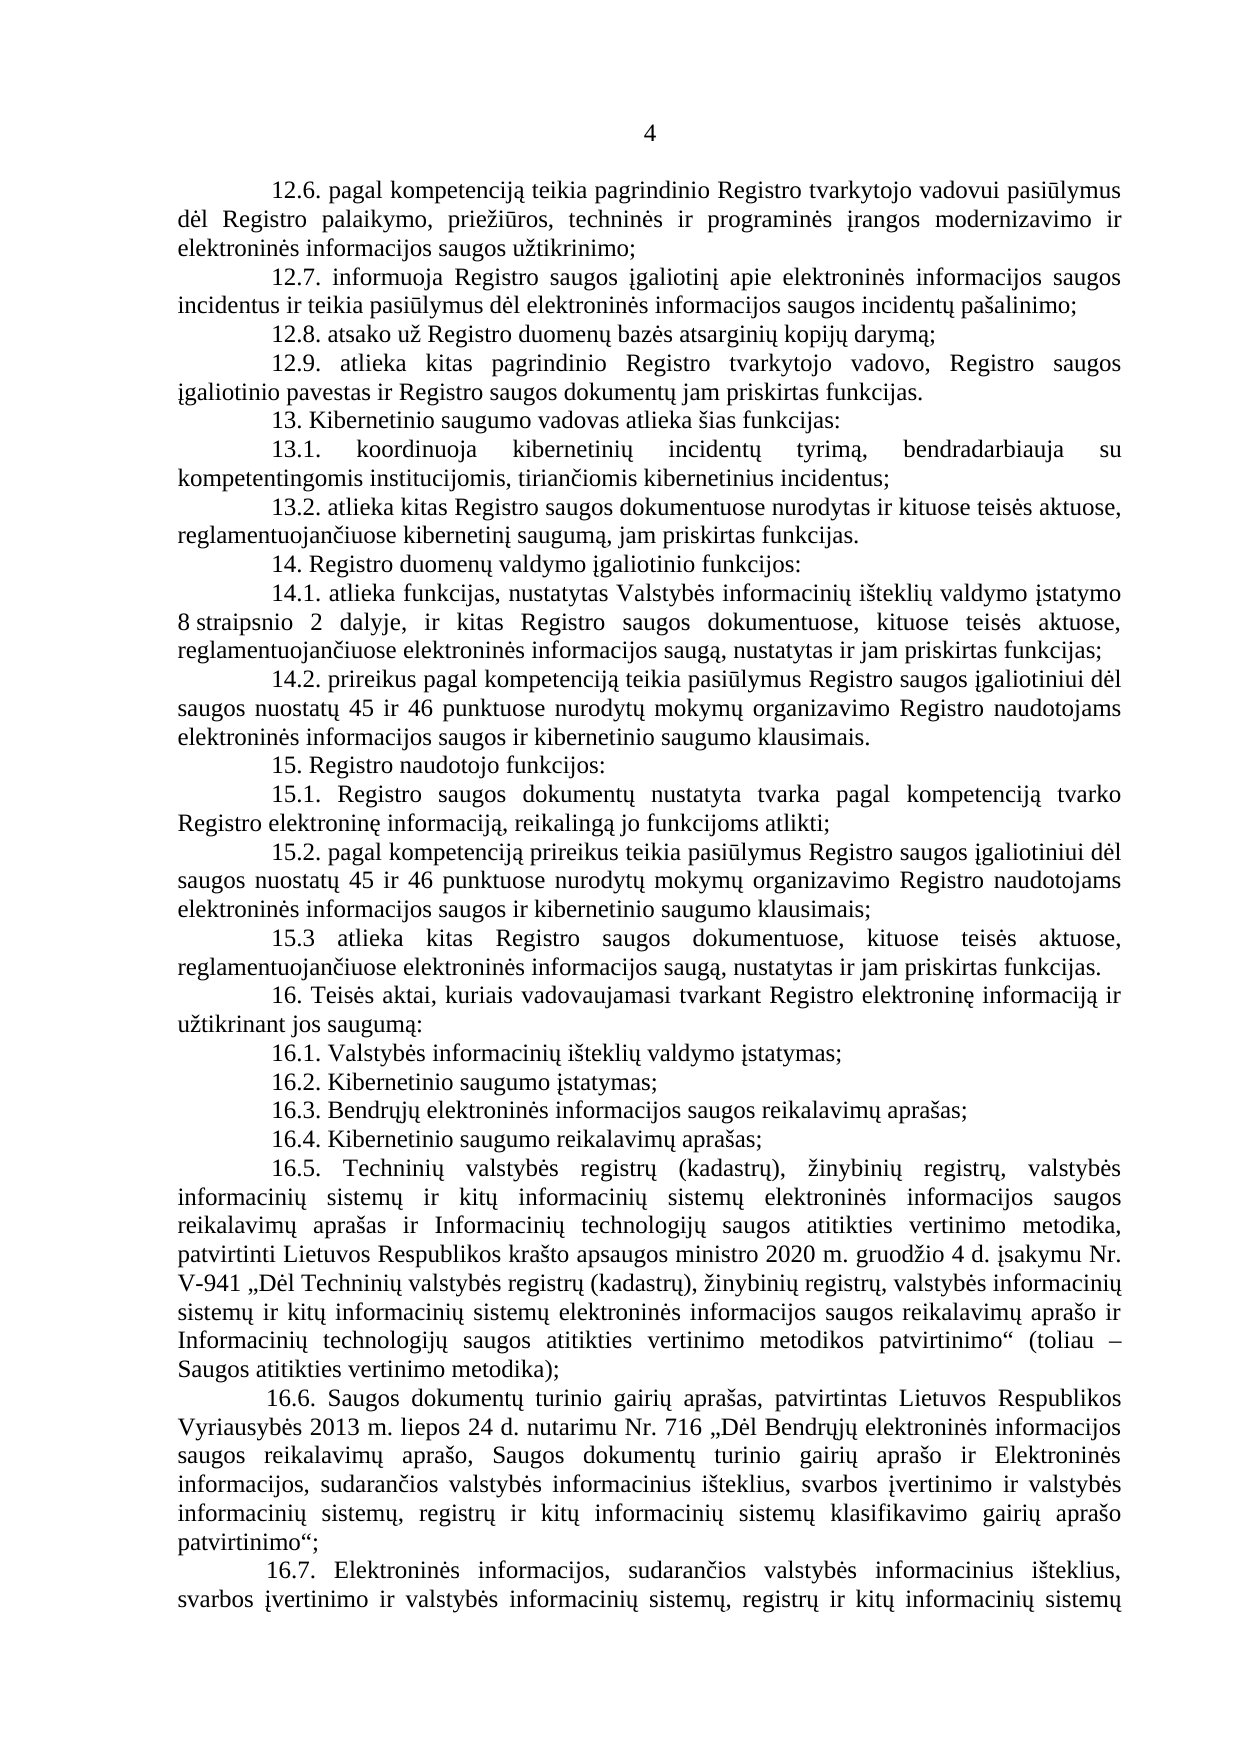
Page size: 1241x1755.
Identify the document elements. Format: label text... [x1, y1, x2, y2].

text 15. Registro naudotojo funkcijos: [177, 751, 1122, 779]
text 16.1. Valstybės informacinių išteklių valdymo įstatymas; [177, 1038, 1122, 1067]
text 16. Teisės aktai, kuriais vadovaujamasi tvarkant Registro elektroninę informaciją ir užtikrinant jos saugumą: [177, 981, 1122, 1038]
text 16.4. Kibernetinio saugumo reikalavimų aprašas; [177, 1124, 1122, 1153]
text 14.2. prireikus pagal kompetenciją teikia pasiūlymus Registro saugos įgaliotiniui dėl saugos nuostatų 45 ir 46 punktuose nurodytų mokymų organizavimo Registro naudotojams elektroninės informacijos saugos ir kibernetinio saugumo klausimais. [177, 664, 1122, 751]
text 16.7. Elektroninės informacijos, sudarančios valstybės informacinius išteklius, svarbos įvertinimo ir valstybės informacinių sistemų, registrų ir kitų informacinių sistemų [177, 1556, 1122, 1613]
text 13.1. koordinuoja kibernetinių incidentų tyrimą, bendradarbiauja su kompetentingomis institucijomis, tiriančiomis kibernetinius incidentus; [177, 434, 1122, 492]
text 16.5. Techninių valstybės registrų (kadastrų), žinybinių registrų, valstybės informacinių sistemų ir kitų informacinių sistemų elektroninės informacijos saugos reikalavimų aprašas ir Informacinių technologijų saugos atitikties vertinimo metodika, patvirtinti Lietuvos Respublikos krašto apsaugos ministro 2020 m. gruodžio 4 d. įsakymu Nr. V-941 „Dėl Techninių valstybės registrų (kadastrų), žinybinių registrų, valstybės informacinių sistemų ir kitų informacinių sistemų elektroninės informacijos saugos reikalavimų aprašo ir Informacinių technologijų saugos atitikties vertinimo metodikos patvirtinimo“ (toliau – Saugos atitikties vertinimo metodika); [177, 1153, 1122, 1383]
text 15.2. pagal kompetenciją prireikus teikia pasiūlymus Registro saugos įgaliotiniui dėl saugos nuostatų 45 ir 46 punktuose nurodytų mokymų organizavimo Registro naudotojams elektroninės informacijos saugos ir kibernetinio saugumo klausimais; [177, 837, 1122, 923]
text 12.7. informuoja Registro saugos įgaliotinį apie elektroninės informacijos saugos incidentus ir teikia pasiūlymus dėl elektroninės informacijos saugos incidentų pašalinimo; [177, 262, 1122, 319]
text 16.2. Kibernetinio saugumo įstatymas; [177, 1067, 1122, 1096]
text 16.3. Bendrųjų elektroninės informacijos saugos reikalavimų aprašas; [177, 1096, 1122, 1124]
text 12.6. pagal kompetenciją teikia pagrindinio Registro tvarkytojo vadovui pasiūlymus dėl Registro palaikymo, priežiūros, techninės ir programinės įrangos modernizavimo ir elektroninės informacijos saugos užtikrinimo; [177, 176, 1122, 262]
text 13.2. atlieka kitas Registro saugos dokumentuose nurodytas ir kituose teisės aktuose, reglamentuojančiuose kibernetinį saugumą, jam priskirtas funkcijas. [177, 492, 1122, 549]
text 13. Kibernetinio saugumo vadovas atlieka šias funkcijas: [177, 406, 1122, 434]
text 12.8. atsako už Registro duomenų bazės atsarginių kopijų darymą; [177, 319, 1122, 348]
text 15.3 atlieka kitas Registro saugos dokumentuose, kituose teisės aktuose, reglamentuojančiuose elektroninės informacijos saugą, nustatytas ir jam priskirtas funkcijas. [177, 923, 1122, 981]
text 16.6. Saugos dokumentų turinio gairių aprašas, patvirtintas Lietuvos Respublikos Vyriausybės 2013 m. liepos 24 d. nutarimu Nr. 716 „Dėl Bendrųjų elektroninės informacijos saugos reikalavimų aprašo, Saugos dokumentų turinio gairių aprašo ir Elektroninės informacijos, sudarančios valstybės informacinius išteklius, svarbos įvertinimo ir valstybės informacinių sistemų, registrų ir kitų informacinių sistemų klasifikavimo gairių aprašo patvirtinimo“; [177, 1383, 1122, 1556]
text 14. Registro duomenų valdymo įgaliotinio funkcijos: [177, 549, 1122, 578]
text 12.9. atlieka kitas pagrindinio Registro tvarkytojo vadovo, Registro saugos įgaliotinio pavestas ir Registro saugos dokumentų jam priskirtas funkcijas. [177, 348, 1122, 406]
text 14.1. atlieka funkcijas, nustatytas Valstybės informacinių išteklių valdymo įstatymo 8 straipsnio 2 dalyje, ir kitas Registro saugos dokumentuose, kituose teisės aktuose, reglamentuojančiuose elektroninės informacijos saugą, nustatytas ir jam priskirtas funkcijas; [177, 578, 1122, 664]
text 15.1. Registro saugos dokumentų nustatyta tvarka pagal kompetenciją tvarko Registro elektroninę informaciją, reikalingą jo funkcijoms atlikti; [177, 779, 1122, 837]
